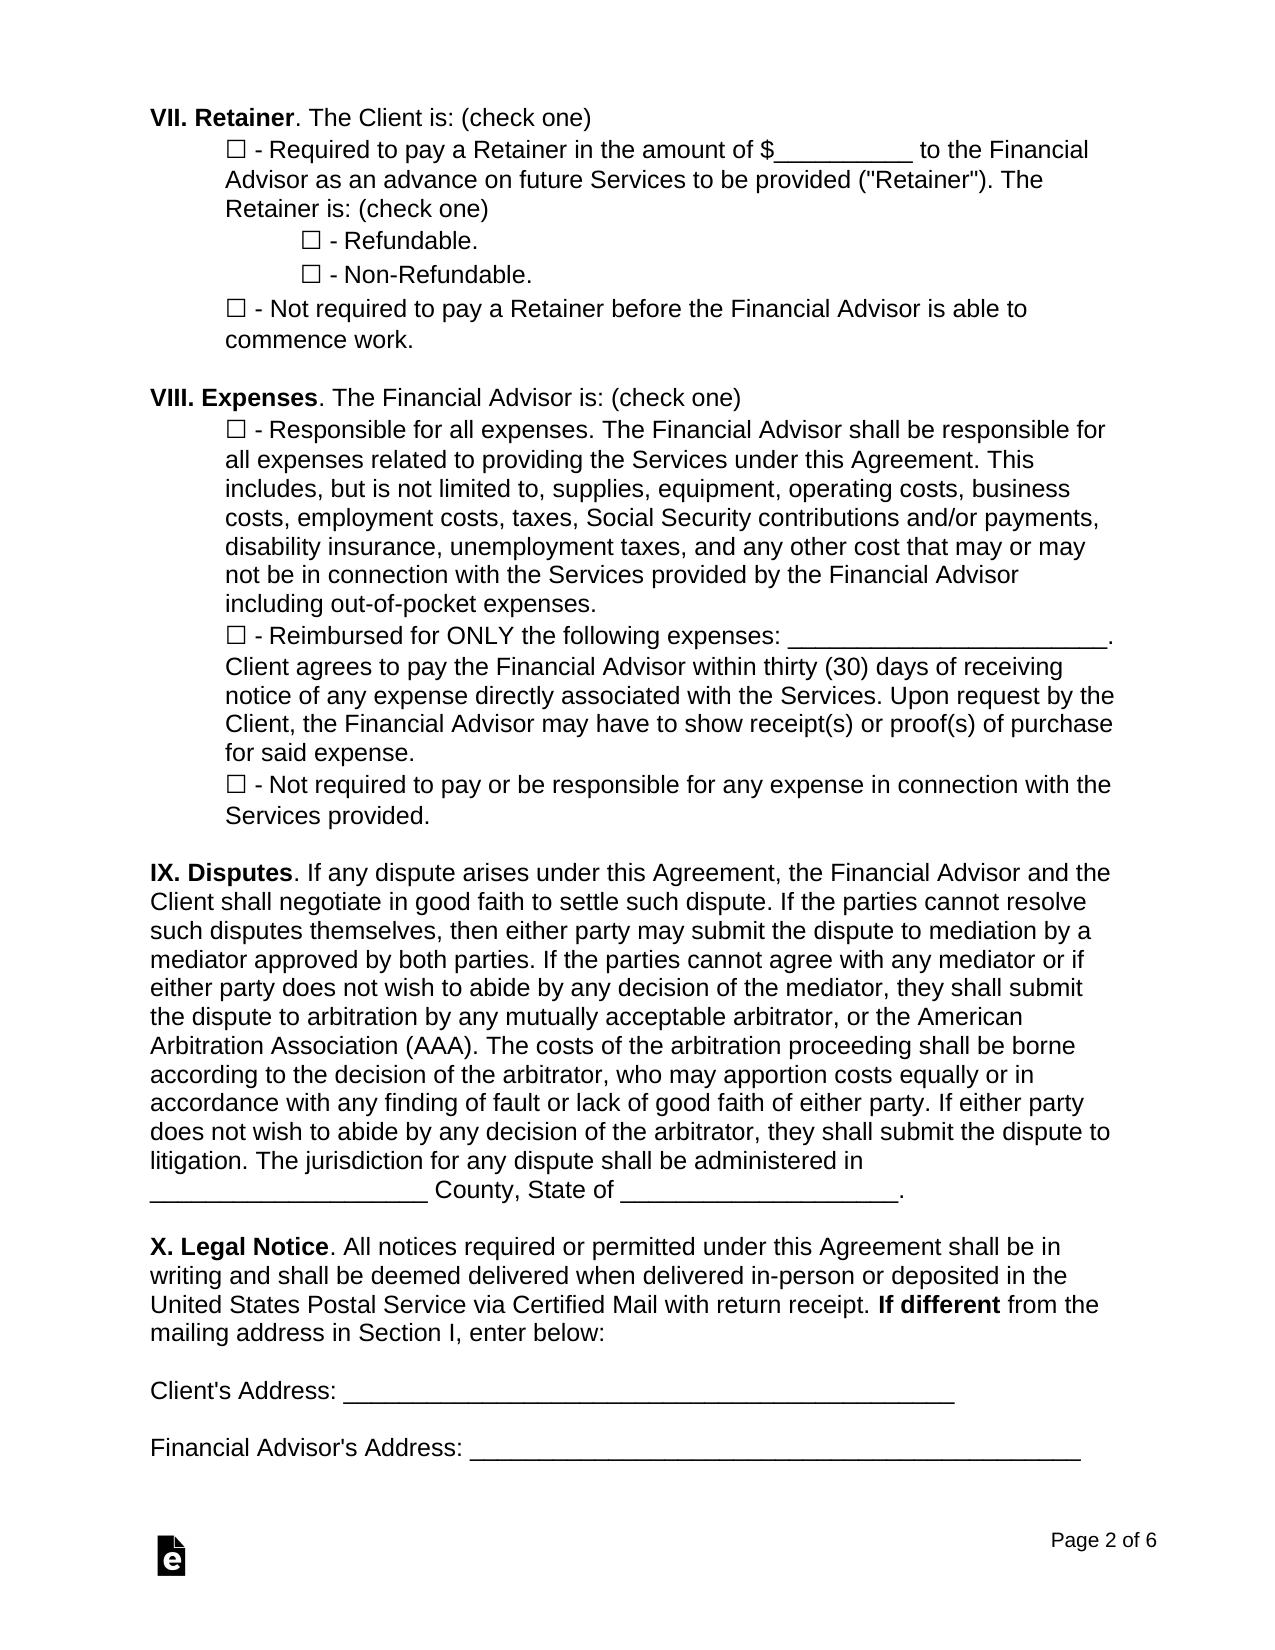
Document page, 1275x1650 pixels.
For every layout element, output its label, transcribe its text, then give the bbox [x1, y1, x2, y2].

text ☐ - Reimbursed for ONLY the following expenses: _______________________. [225, 618, 1125, 652]
text ☐ - Not required to pay a Retainer before the Financial Advisor is able to commence work. [225, 291, 1125, 354]
text ☐ - Required to pay a Retainer in the amount of $__________ to the Financial Advisor as an advance on future Services to be provided ("Retainer"). The Retainer is: (check one) [225, 131, 1125, 223]
text ☐ - Refundable. [300, 223, 1125, 257]
text VII. Retainer. The Client is: (check one) [150, 102, 1125, 131]
text Client's Address: ____________________________________________ [150, 1376, 1125, 1405]
text X. Legal Notice. All notices required or permitted under this Agreement shall be in writing and shall be deemed delivered when delivered in-person or deposited in the United States Postal Service via Certified Mail with return receipt. If different from the mailing address in Section I, enter below: [150, 1232, 1125, 1347]
text Client agrees to pay the Financial Advisor within thirty (30) days of receiving notice of any expense directly associated with the Services. Upon request by the Client, the Financial Advisor may have to show receipt(s) or proof(s) of purchase for said expense. [225, 652, 1125, 767]
text ☐ - Non-Refundable. [300, 257, 1125, 291]
text IX. Disputes. If any dispute arises under this Agreement, the Financial Advisor and the Client shall negotiate in good faith to settle such dispute. If the parties cannot resolve such disputes themselves, then either party may submit the dispute to mediation by a mediator approved by both parties. If the parties cannot agree with any mediator or if either party does not wish to abide by any decision of the mediator, they shall submit the dispute to arbitration by any mutually acceptable arbitrator, or the American Arbitration Association (AAA). The costs of the arbitration proceeding shall be borne according to the decision of the arbitrator, who may apportion costs equally or in accordance with any finding of fault or lack of good faith of either party. If either party does not wish to abide by any decision of the arbitrator, they shall submit the dispute to litigation. The jurisdiction for any dispute shall be administered in ____________________ County, State of ____________________. [150, 858, 1125, 1203]
text ☐ - Not required to pay or be responsible for any expense in connection with the Services provided. [225, 767, 1125, 830]
text Financial Advisor's Address: ____________________________________________ [150, 1433, 1125, 1462]
text VIII. Expenses. The Financial Advisor is: (check one) [150, 382, 1125, 411]
text ☐ - Responsible for all expenses. The Financial Advisor shall be responsible for all expenses related to providing the Services under this Agreement. This includes, but is not limited to, supplies, equipment, operating costs, business costs, employment costs, taxes, Social Security contributions and/or payments, disability insurance, unemployment taxes, and any other cost that may or may not be in connection with the Services provided by the Financial Advisor including out-of-pocket expenses. [225, 411, 1125, 618]
